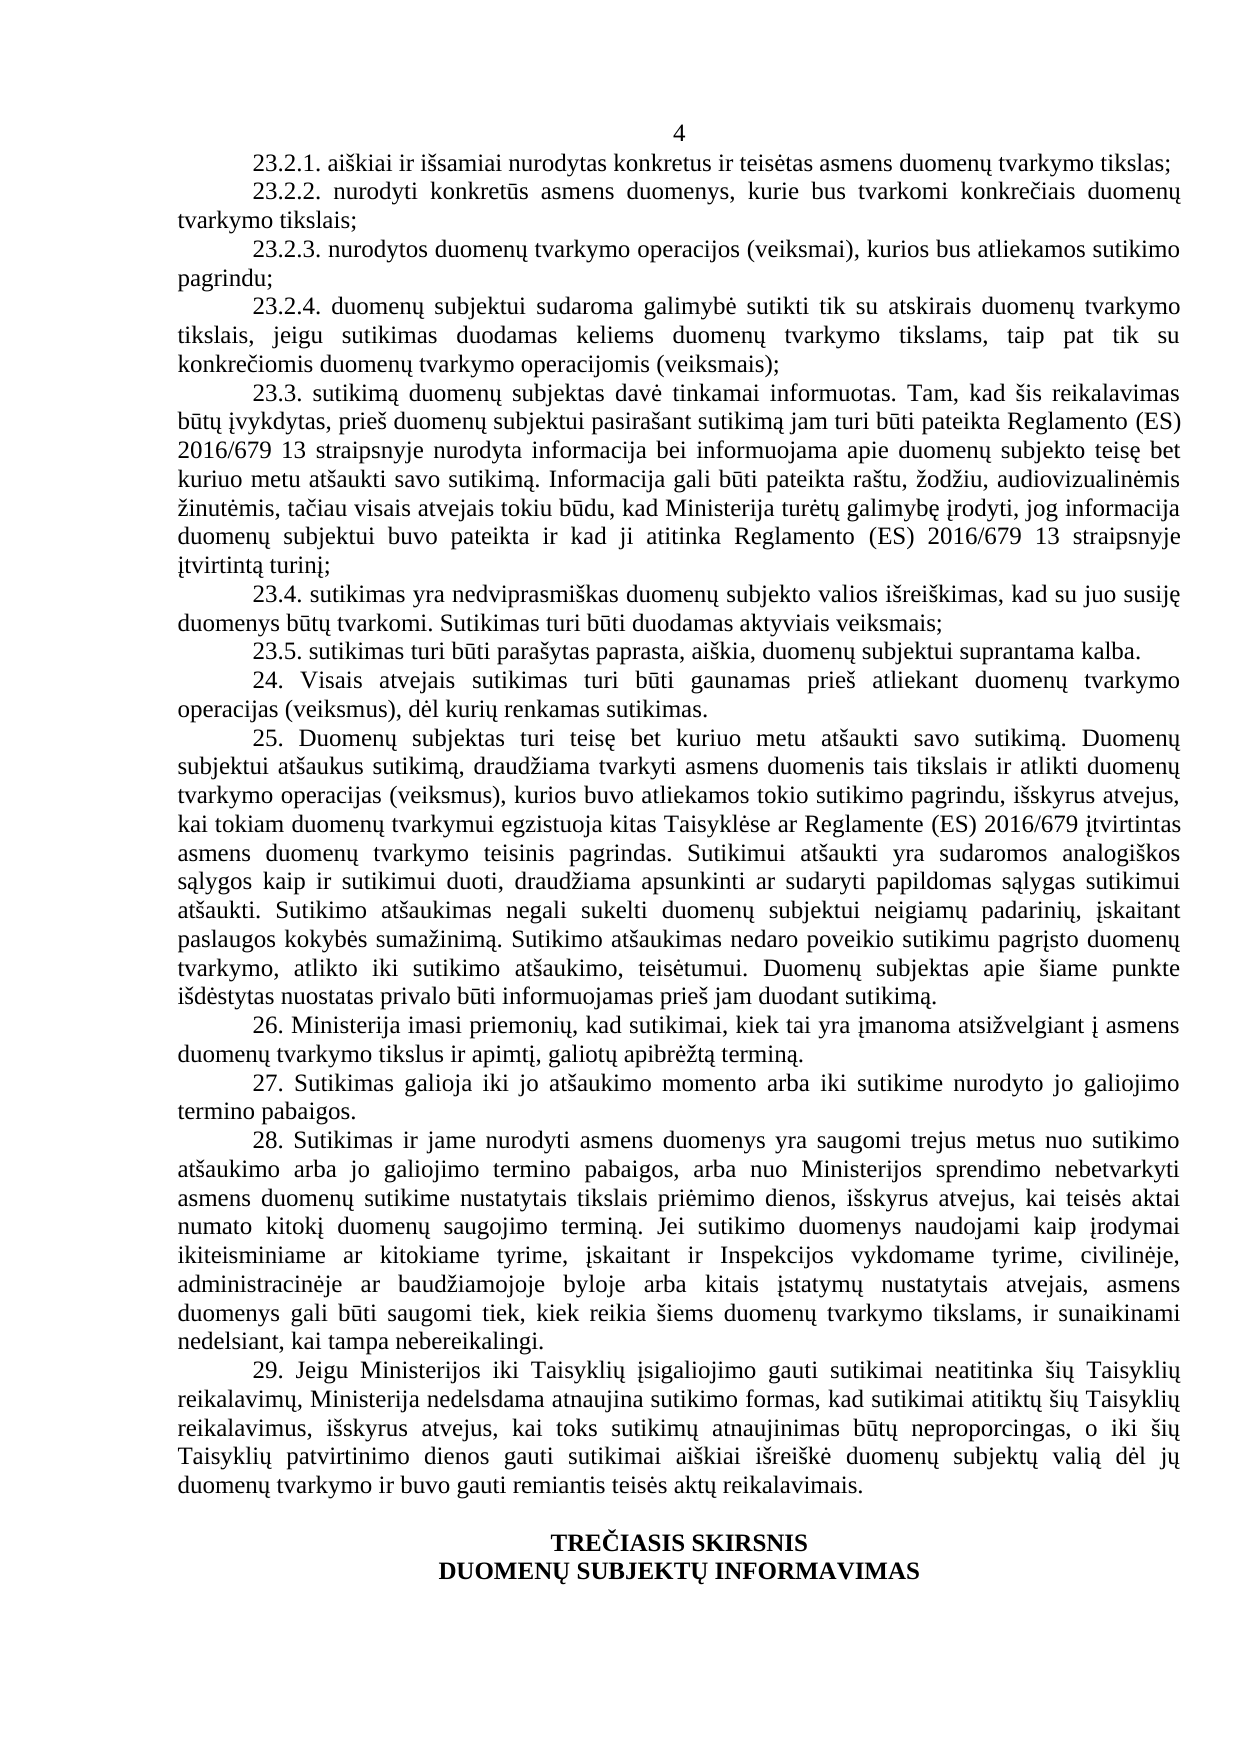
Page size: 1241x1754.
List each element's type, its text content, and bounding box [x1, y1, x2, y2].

text 23.2.4. duomenų subjektui sudaroma galimybė sutikti tik su atskirais duomenų tvarkymo tikslais, jeigu sutikimas duodamas keliems duomenų tvarkymo tikslams, taip pat tik su konkrečiomis duomenų tvarkymo operacijomis (veiksmais); [177, 291, 1181, 378]
text 23.2.3. nurodytos duomenų tvarkymo operacijos (veiksmai), kurios bus atliekamos sutikimo pagrindu; [177, 234, 1181, 291]
text 23.2.1. aiškiai ir išsamiai nurodytas konkretus ir teisėtas asmens duomenų tvarkymo tikslas; [177, 148, 1181, 176]
text DUOMENŲ SUBJEKTŲ INFORMAVIMAS [177, 1556, 1181, 1585]
text 23.5. sutikimas turi būti parašytas paprasta, aiškia, duomenų subjektui suprantama kalba. [177, 636, 1181, 665]
text 26. Ministerija imasi priemonių, kad sutikimai, kiek tai yra įmanoma atsižvelgiant į asmens duomenų tvarkymo tikslus ir apimtį, galiotų apibrėžtą terminą. [177, 1010, 1181, 1068]
text 24. Visais atvejais sutikimas turi būti gaunamas prieš atliekant duomenų tvarkymo operacijas (veiksmus), dėl kurių renkamas sutikimas. [177, 665, 1181, 723]
text TREČIASIS SKIRSNIS [177, 1528, 1181, 1556]
text 25. Duomenų subjektas turi teisę bet kuriuo metu atšaukti savo sutikimą. Duomenų subjektui atšaukus sutikimą, draudžiama tvarkyti asmens duomenis tais tikslais ir atlikti duomenų tvarkymo operacijas (veiksmus), kurios buvo atliekamos tokio sutikimo pagrindu, išskyrus atvejus, kai tokiam duomenų tvarkymui egzistuoja kitas Taisyklėse ar Reglamente (ES) 2016/679 įtvirtintas asmens duomenų tvarkymo teisinis pagrindas. Sutikimui atšaukti yra sudaromos analogiškos sąlygos kaip ir sutikimui duoti, draudžiama apsunkinti ar sudaryti papildomas sąlygas sutikimui atšaukti. Sutikimo atšaukimas negali sukelti duomenų subjektui neigiamų padarinių, įskaitant paslaugos kokybės sumažinimą. Sutikimo atšaukimas nedaro poveikio sutikimu pagrįsto duomenų tvarkymo, atlikto iki sutikimo atšaukimo, teisėtumui. Duomenų subjektas apie šiame punkte išdėstytas nuostatas privalo būti informuojamas prieš jam duodant sutikimą. [177, 723, 1181, 1010]
text 28. Sutikimas ir jame nurodyti asmens duomenys yra saugomi trejus metus nuo sutikimo atšaukimo arba jo galiojimo termino pabaigos, arba nuo Ministerijos sprendimo nebetvarkyti asmens duomenų sutikime nustatytais tikslais priėmimo dienos, išskyrus atvejus, kai teisės aktai numato kitokį duomenų saugojimo terminą. Jei sutikimo duomenys naudojami kaip įrodymai ikiteisminiame ar kitokiame tyrime, įskaitant ir Inspekcijos vykdomame tyrime, civilinėje, administracinėje ar baudžiamojoje byloje arba kitais įstatymų nustatytais atvejais, asmens duomenys gali būti saugomi tiek, kiek reikia šiems duomenų tvarkymo tikslams, ir sunaikinami nedelsiant, kai tampa nebereikalingi. [177, 1125, 1181, 1355]
text 23.4. sutikimas yra nedviprasmiškas duomenų subjekto valios išreiškimas, kad su juo susiję duomenys būtų tvarkomi. Sutikimas turi būti duodamas aktyviais veiksmais; [177, 579, 1181, 636]
text 23.3. sutikimą duomenų subjektas davė tinkamai informuotas. Tam, kad šis reikalavimas būtų įvykdytas, prieš duomenų subjektui pasirašant sutikimą jam turi būti pateikta Reglamento (ES) 2016/679 13 straipsnyje nurodyta informacija bei informuojama apie duomenų subjekto teisę bet kuriuo metu atšaukti savo sutikimą. Informacija gali būti pateikta raštu, žodžiu, audiovizualinėmis žinutėmis, tačiau visais atvejais tokiu būdu, kad Ministerija turėtų galimybę įrodyti, jog informacija duomenų subjektui buvo pateikta ir kad ji atitinka Reglamento (ES) 2016/679 13 straipsnyje įtvirtintą turinį; [177, 378, 1181, 579]
text 29. Jeigu Ministerijos iki Taisyklių įsigaliojimo gauti sutikimai neatitinka šių Taisyklių reikalavimų, Ministerija nedelsdama atnaujina sutikimo formas, kad sutikimai atitiktų šių Taisyklių reikalavimus, išskyrus atvejus, kai toks sutikimų atnaujinimas būtų neproporcingas, o iki šių Taisyklių patvirtinimo dienos gauti sutikimai aiškiai išreiškė duomenų subjektų valią dėl jų duomenų tvarkymo ir buvo gauti remiantis teisės aktų reikalavimais. [177, 1355, 1181, 1499]
text 23.2.2. nurodyti konkretūs asmens duomenys, kurie bus tvarkomi konkrečiais duomenų tvarkymo tikslais; [177, 176, 1181, 234]
text 27. Sutikimas galioja iki jo atšaukimo momento arba iki sutikime nurodyto jo galiojimo termino pabaigos. [177, 1068, 1181, 1125]
